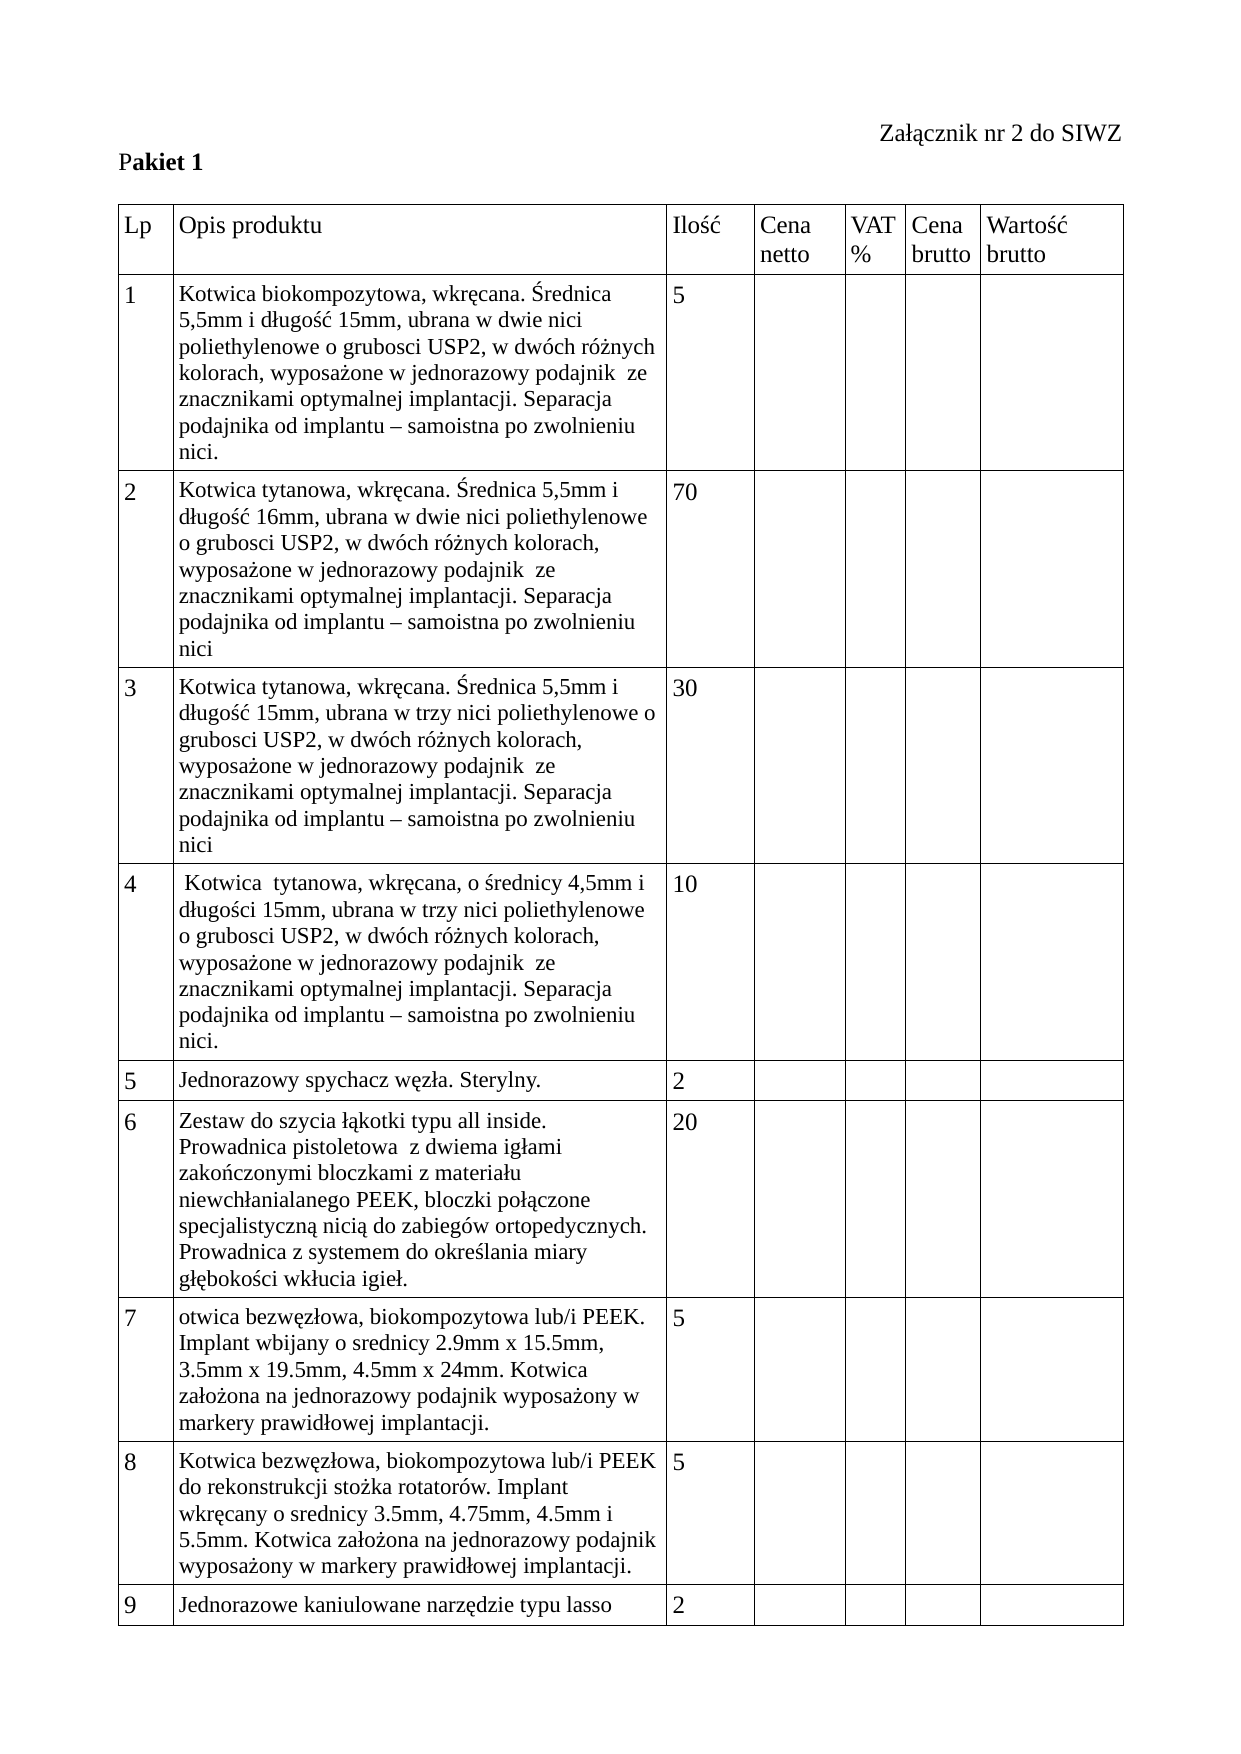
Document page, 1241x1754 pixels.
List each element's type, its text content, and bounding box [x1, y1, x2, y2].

table_cell [981, 668, 1123, 863]
table_cell [981, 1061, 1123, 1100]
table_cell 70 [667, 471, 754, 667]
table_cell [906, 471, 980, 667]
table_header Ilość [667, 205, 754, 274]
table_cell [981, 1442, 1123, 1584]
table_cell Zestaw do szycia łąkotki typu all inside. Prowadnica pistoletowa z dwiema igłami zakończonymi bloczkami z materiału niewchłanialanego PEEK, bloczki połączone specjalistyczną nicią do zabiegów ortopedycznych. Prowadnica z systemem do określania miary głębokości wkłucia igieł. [174, 1101, 666, 1297]
table_cell Kotwica biokompozytowa, wkręcana. Średnica 5,5mm i długość 15mm, ubrana w dwie nici poliethylenowe o grubosci USP2, w dwóch różnych kolorach, wyposażone w jednorazowy podajnik ze znacznikami optymalnej implantacji. Separacja podajnika od implantu – samoistna po zwolnieniu nici. [174, 275, 666, 470]
table_cell 30 [667, 668, 754, 863]
table_cell [981, 1585, 1123, 1625]
table_cell 1 [119, 275, 173, 470]
table_cell [906, 1585, 980, 1625]
table_cell 2 [667, 1061, 754, 1100]
table_cell 3 [119, 668, 173, 863]
table_cell [755, 471, 845, 667]
table_header VAT % [846, 205, 905, 274]
table_cell Kotwica tytanowa, wkręcana, o średnicy 4,5mm i długości 15mm, ubrana w trzy nici poliethylenowe o grubosci USP2, w dwóch różnych kolorach, wyposażone w jednorazowy podajnik ze znacznikami optymalnej implantacji. Separacja podajnika od implantu – samoistna po zwolnieniu nici. [174, 864, 666, 1060]
table_header Cena netto [755, 205, 845, 274]
table_cell Jednorazowe kaniulowane narzędzie typu lasso [174, 1585, 666, 1625]
table_cell otwica bezwęzłowa, biokompozytowa lub/i PEEK. Implant wbijany o srednicy 2.9mm x 15.5mm, 3.5mm x 19.5mm, 4.5mm x 24mm. Kotwica założona na jednorazowy podajnik wyposażony w markery prawidłowej implantacji. [174, 1298, 666, 1441]
table_header Wartość brutto [981, 205, 1123, 274]
table_cell [981, 275, 1123, 470]
table_cell [906, 1061, 980, 1100]
table_cell [846, 1442, 905, 1584]
table_cell 5 [667, 1442, 754, 1584]
table_cell [755, 1298, 845, 1441]
table_cell [846, 1298, 905, 1441]
text Pakiet 1 [118, 147, 1122, 176]
table_cell [981, 1298, 1123, 1441]
table_cell [846, 864, 905, 1060]
table_cell [755, 275, 845, 470]
table_cell Jednorazowy spychacz węzła. Sterylny. [174, 1061, 666, 1100]
table_cell 20 [667, 1101, 754, 1297]
table_cell 7 [119, 1298, 173, 1441]
table_cell [906, 1298, 980, 1441]
table_cell [755, 1101, 845, 1297]
table_cell 5 [667, 275, 754, 470]
table_cell [981, 864, 1123, 1060]
table_cell [846, 668, 905, 863]
table_cell [846, 275, 905, 470]
table_cell [906, 1442, 980, 1584]
table_cell [755, 1061, 845, 1100]
table_cell 5 [667, 1298, 754, 1441]
table_cell 2 [667, 1585, 754, 1625]
table_cell [906, 864, 980, 1060]
table_cell [755, 864, 845, 1060]
table_cell 6 [119, 1101, 173, 1297]
table_cell [846, 1585, 905, 1625]
table_header Opis produktu [174, 205, 666, 274]
table_cell [846, 1101, 905, 1297]
table_cell 8 [119, 1442, 173, 1584]
table_cell [846, 1061, 905, 1100]
table_cell [906, 668, 980, 863]
table_cell 2 [119, 471, 173, 667]
table_cell [981, 471, 1123, 667]
text Załącznik nr 2 do SIWZ [118, 118, 1122, 147]
table_cell [755, 668, 845, 863]
table_cell 5 [119, 1061, 173, 1100]
table_cell [755, 1442, 845, 1584]
table_cell 10 [667, 864, 754, 1060]
table_cell Kotwica tytanowa, wkręcana. Średnica 5,5mm i długość 15mm, ubrana w trzy nici poliethylenowe o grubosci USP2, w dwóch różnych kolorach, wyposażone w jednorazowy podajnik ze znacznikami optymalnej implantacji. Separacja podajnika od implantu – samoistna po zwolnieniu nici [174, 668, 666, 863]
table_cell Kotwica tytanowa, wkręcana. Średnica 5,5mm i długość 16mm, ubrana w dwie nici poliethylenowe o grubosci USP2, w dwóch różnych kolorach, wyposażone w jednorazowy podajnik ze znacznikami optymalnej implantacji. Separacja podajnika od implantu – samoistna po zwolnieniu nici [174, 471, 666, 667]
table_header Cena brutto [906, 205, 980, 274]
table_cell [981, 1101, 1123, 1297]
table_header Lp [119, 205, 173, 274]
table_cell Kotwica bezwęzłowa, biokompozytowa lub/i PEEK do rekonstrukcji stożka rotatorów. Implant wkręcany o srednicy 3.5mm, 4.75mm, 4.5mm i 5.5mm. Kotwica założona na jednorazowy podajnik wyposażony w markery prawidłowej implantacji. [174, 1442, 666, 1584]
table_cell 9 [119, 1585, 173, 1625]
table_cell [906, 275, 980, 470]
table_cell [755, 1585, 845, 1625]
table_cell [906, 1101, 980, 1297]
table_cell 4 [119, 864, 173, 1060]
table_cell [846, 471, 905, 667]
